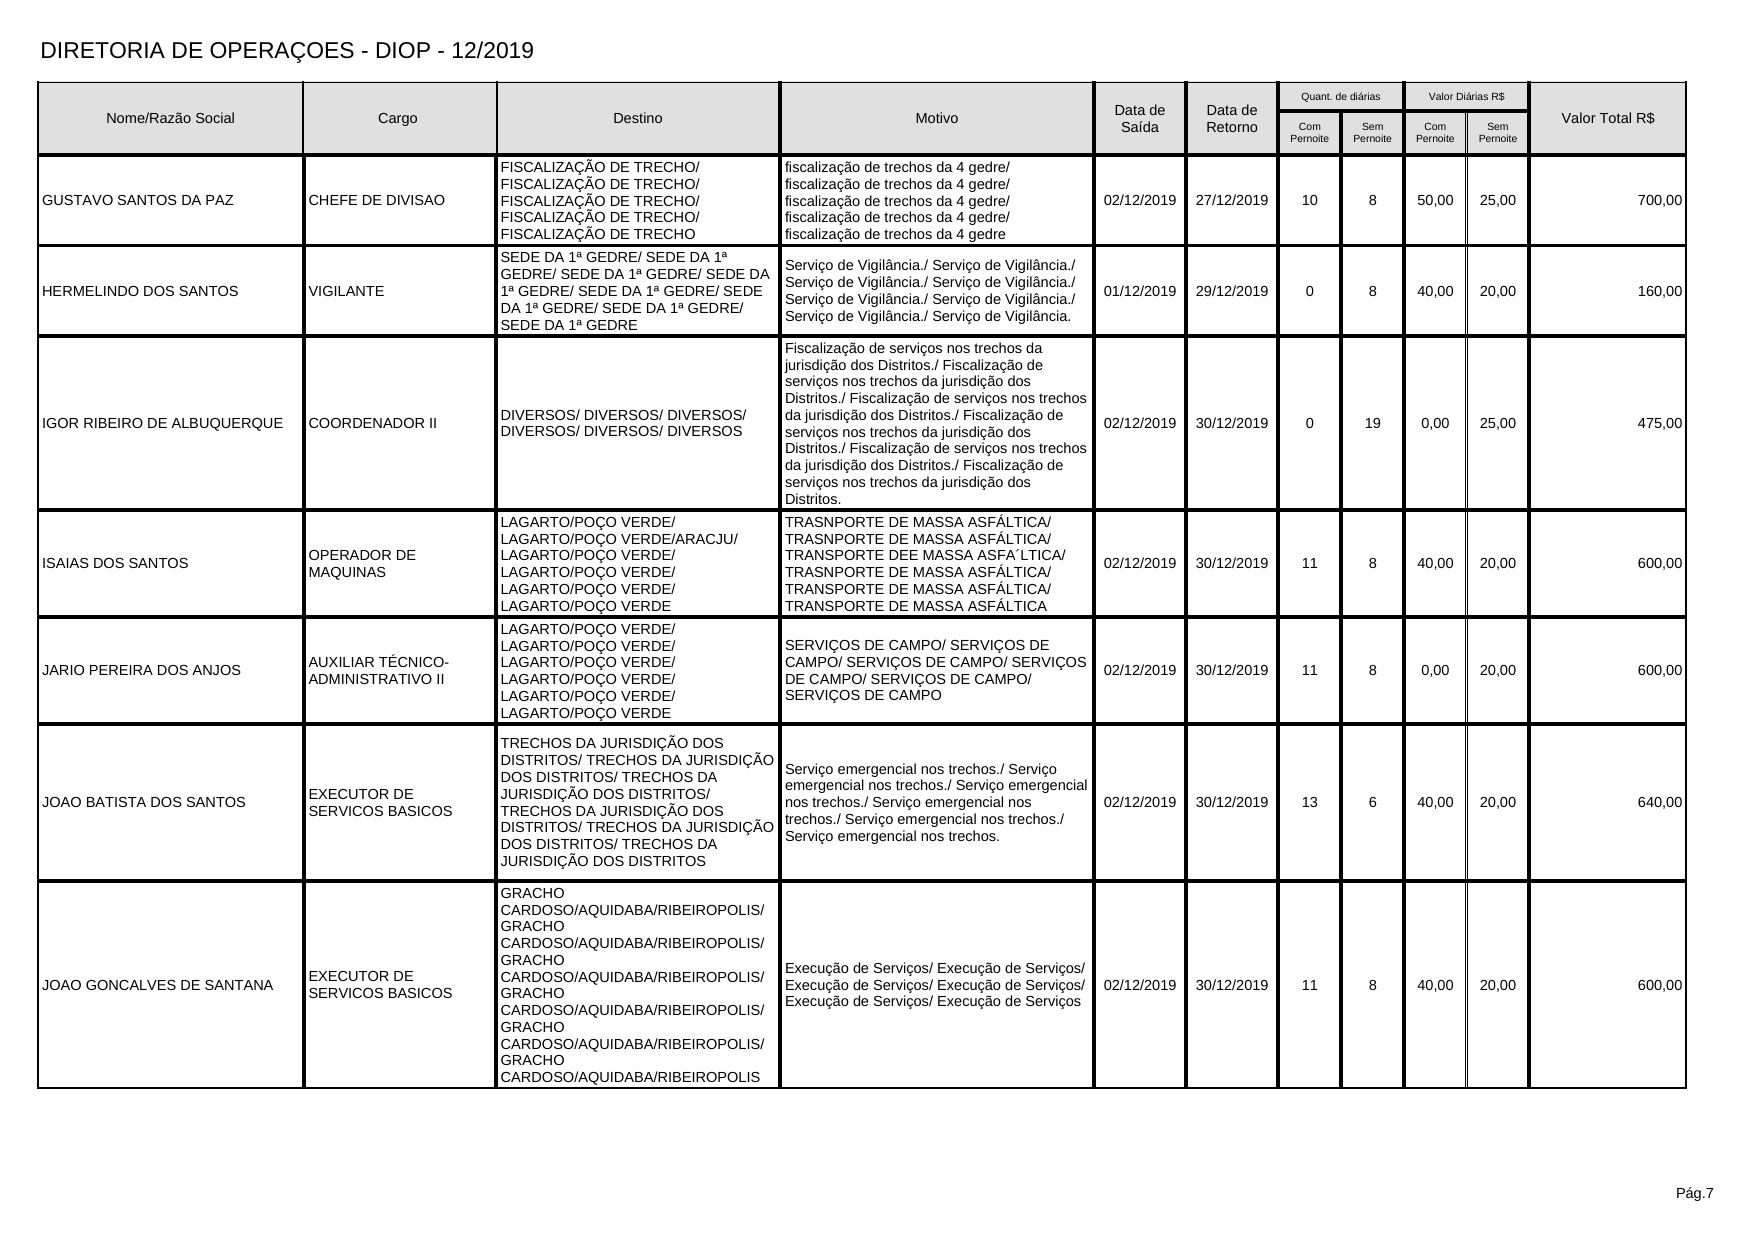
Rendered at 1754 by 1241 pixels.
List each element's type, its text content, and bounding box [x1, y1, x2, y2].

table_cell 20,00 [1468, 247, 1527, 334]
table_cell [37, 67, 1322, 81]
table_cell 8 [1343, 619, 1402, 722]
table_cell 20,00 [1468, 726, 1527, 879]
table_cell [37, 1089, 1687, 1184]
table_cell 160,00 [1531, 247, 1685, 334]
table_cell 30/12/2019 [1188, 619, 1276, 722]
table_cell 600,00 [1531, 512, 1685, 615]
table_cell COORDENADOR II [306, 338, 494, 508]
table_cell IGOR RIBEIRO DE ALBUQUERQUE [39, 338, 302, 508]
table_cell 02/12/2019 [1096, 512, 1184, 615]
table_cell Cargo [304, 83, 496, 153]
table_cell 02/12/2019 [1096, 619, 1184, 722]
table_cell 01/12/2019 [1096, 247, 1184, 334]
table_cell 20,00 [1468, 619, 1527, 722]
table_cell GUSTAVO SANTOS DA PAZ [39, 157, 302, 244]
table_cell LAGARTO/POÇO VERDE/ LAGARTO/POÇO VERDE/ARACJU/ LAGARTO/POÇO VERDE/ LAGARTO/POÇO VERDE/ LAGARTO/POÇO VERDE/ LAGARTO/POÇO VERDE [498, 512, 778, 615]
table_cell CHEFE DE DIVISAO [306, 157, 494, 244]
table_cell 8 [1343, 512, 1402, 615]
table_cell EXECUTOR DE SERVICOS BASICOS [306, 726, 494, 879]
table_cell Nome/Razão Social [39, 83, 302, 153]
table_cell Quant. de diárias [1280, 83, 1402, 109]
table_cell 30/12/2019 [1188, 512, 1276, 615]
table_cell EXECUTOR DE SERVICOS BASICOS [306, 883, 494, 1087]
table_cell SERVIÇOS DE CAMPO/ SERVIÇOS DE CAMPO/ SERVIÇOS DE CAMPO/ SERVIÇOS DE CAMPO/ SERVIÇOS DE CAMPO/ SERVIÇOS DE CAMPO [782, 619, 1092, 722]
table_cell 19 [1343, 338, 1402, 508]
table_cell Com Pernoite [1280, 113, 1339, 153]
table_cell LAGARTO/POÇO VERDE/ LAGARTO/POÇO VERDE/ LAGARTO/POÇO VERDE/ LAGARTO/POÇO VERDE/ LAGARTO/POÇO VERDE/ LAGARTO/POÇO VERDE [498, 619, 778, 722]
table_cell 25,00 [1468, 157, 1527, 244]
table_cell 8 [1343, 247, 1402, 334]
table_cell DIRETORIA DE OPERAÇOES - DIOP - 12/2019 [37, 37, 1322, 67]
table_cell 20,00 [1468, 883, 1527, 1087]
table_cell Execução de Serviços/ Execução de Serviços/ Execução de Serviços/ Execução de Serviços/ Execução de Serviços/ Execução de Serviços [782, 883, 1092, 1087]
table_cell 30/12/2019 [1188, 338, 1276, 508]
table_cell 640,00 [1531, 726, 1685, 879]
table_cell 40,00 [1406, 247, 1465, 334]
table_cell GRACHO CARDOSO/AQUIDABA/RIBEIROPOLIS/ GRACHO CARDOSO/AQUIDABA/RIBEIROPOLIS/ GRACHO CARDOSO/AQUIDABA/RIBEIROPOLIS/ GRACHO CARDOSO/AQUIDABA/RIBEIROPOLIS/ GRACHO CARDOSO/AQUIDABA/RIBEIROPOLIS/ GRACHO CARDOSO/AQUIDABA/RIBEIROPOLIS [498, 883, 778, 1087]
table_cell Data de Retorno [1188, 83, 1276, 153]
table_cell Fiscalização de serviços nos trechos da jurisdição dos Distritos./ Fiscalização de serviços nos trechos da jurisdição dos Distritos./ Fiscalização de serviços nos trechos da jurisdição dos Distritos./ Fiscalização de serviços nos trechos da jurisdição dos Distritos./ Fiscalização de serviços nos trechos da jurisdição dos Distritos./ Fiscalização de serviços nos trechos da jurisdição dos Distritos. [782, 338, 1092, 508]
table_cell Data de Saída [1096, 83, 1184, 153]
table_cell 40,00 [1406, 883, 1465, 1087]
table_cell JOAO GONCALVES DE SANTANA [39, 883, 302, 1087]
table_cell 02/12/2019 [1096, 883, 1184, 1087]
table_cell 11 [1280, 883, 1339, 1087]
table_cell [37, 1184, 1573, 1201]
table_cell DIVERSOS/ DIVERSOS/ DIVERSOS/ DIVERSOS/ DIVERSOS/ DIVERSOS [498, 338, 778, 508]
table_cell 6 [1343, 726, 1402, 879]
table_cell 0 [1280, 338, 1339, 508]
table_cell 30/12/2019 [1188, 883, 1276, 1087]
table_cell 29/12/2019 [1188, 247, 1276, 334]
table_cell Valor Diárias R$ [1406, 83, 1527, 109]
table_cell Sem Pernoite [1468, 113, 1527, 153]
table_cell fiscalização de trechos da 4 gedre/ fiscalização de trechos da 4 gedre/ fiscalização de trechos da 4 gedre/ fiscalização de trechos da 4 gedre/ fiscalização de trechos da 4 gedre [782, 157, 1092, 244]
table_cell VIGILANTE [306, 247, 494, 334]
table_cell 02/12/2019 [1096, 726, 1184, 879]
table_cell 11 [1280, 512, 1339, 615]
table_cell 11 [1280, 619, 1339, 722]
table_cell Sem Pernoite [1343, 113, 1402, 153]
table_cell SEDE DA 1ª GEDRE/ SEDE DA 1ª GEDRE/ SEDE DA 1ª GEDRE/ SEDE DA 1ª GEDRE/ SEDE DA 1ª GEDRE/ SEDE DA 1ª GEDRE/ SEDE DA 1ª GEDRE/ SEDE DA 1ª GEDRE [498, 247, 778, 334]
table_cell 02/12/2019 [1096, 157, 1184, 244]
table_cell Serviço emergencial nos trechos./ Serviço emergencial nos trechos./ Serviço emergencial nos trechos./ Serviço emergencial nos trechos./ Serviço emergencial nos trechos./ Serviço emergencial nos trechos. [782, 726, 1092, 879]
table_cell 600,00 [1531, 619, 1685, 722]
table_cell TRECHOS DA JURISDIÇÃO DOS DISTRITOS/ TRECHOS DA JURISDIÇÃO DOS DISTRITOS/ TRECHOS DA JURISDIÇÃO DOS DISTRITOS/ TRECHOS DA JURISDIÇÃO DOS DISTRITOS/ TRECHOS DA JURISDIÇÃO DOS DISTRITOS/ TRECHOS DA JURISDIÇÃO DOS DISTRITOS [498, 726, 778, 879]
table_cell 02/12/2019 [1096, 338, 1184, 508]
table_cell 700,00 [1531, 157, 1685, 244]
table_cell Destino [498, 83, 778, 153]
table_cell Pág.7 [1573, 1184, 1717, 1201]
table_cell 8 [1343, 157, 1402, 244]
table_cell 40,00 [1406, 726, 1465, 879]
table_cell HERMELINDO DOS SANTOS [39, 247, 302, 334]
table_cell 40,00 [1406, 512, 1465, 615]
table_cell 13 [1280, 726, 1339, 879]
table_cell 0,00 [1406, 338, 1465, 508]
table_cell 10 [1280, 157, 1339, 244]
table_cell 475,00 [1531, 338, 1685, 508]
table_cell 30/12/2019 [1188, 726, 1276, 879]
table_cell AUXILIAR TÉCNICO-ADMINISTRATIVO II [306, 619, 494, 722]
table_cell OPERADOR DE MAQUINAS [306, 512, 494, 615]
table_cell 0,00 [1406, 619, 1465, 722]
table_cell 27/12/2019 [1188, 157, 1276, 244]
table_cell Com Pernoite [1406, 113, 1465, 153]
table_cell 25,00 [1468, 338, 1527, 508]
table_cell Serviço de Vigilância./ Serviço de Vigilância./ Serviço de Vigilância./ Serviço de Vigilância./ Serviço de Vigilância./ Serviço de Vigilância./ Serviço de Vigilância./ Serviço de Vigilância. [782, 247, 1092, 334]
table_cell 600,00 [1531, 883, 1685, 1087]
table_cell 20,00 [1468, 512, 1527, 615]
table_cell [1687, 81, 1717, 1184]
table_cell 8 [1343, 883, 1402, 1087]
table_cell FISCALIZAÇÃO DE TRECHO/ FISCALIZAÇÃO DE TRECHO/ FISCALIZAÇÃO DE TRECHO/ FISCALIZAÇÃO DE TRECHO/ FISCALIZAÇÃO DE TRECHO [498, 157, 778, 244]
table_cell 50,00 [1406, 157, 1465, 244]
table_cell TRASNPORTE DE MASSA ASFÁLTICA/ TRASNPORTE DE MASSA ASFÁLTICA/ TRANSPORTE DEE MASSA ASFA´LTICA/ TRASNPORTE DE MASSA ASFÁLTICA/ TRANSPORTE DE MASSA ASFÁLTICA/ TRANSPORTE DE MASSA ASFÁLTICA [782, 512, 1092, 615]
table_cell [1322, 37, 1717, 81]
table_cell JARIO PEREIRA DOS ANJOS [39, 619, 302, 722]
table_cell ISAIAS DOS SANTOS [39, 512, 302, 615]
table_cell Motivo [782, 83, 1092, 153]
table_cell JOAO BATISTA DOS SANTOS [39, 726, 302, 879]
table_cell Valor Total R$ [1531, 83, 1685, 153]
table_cell 0 [1280, 247, 1339, 334]
